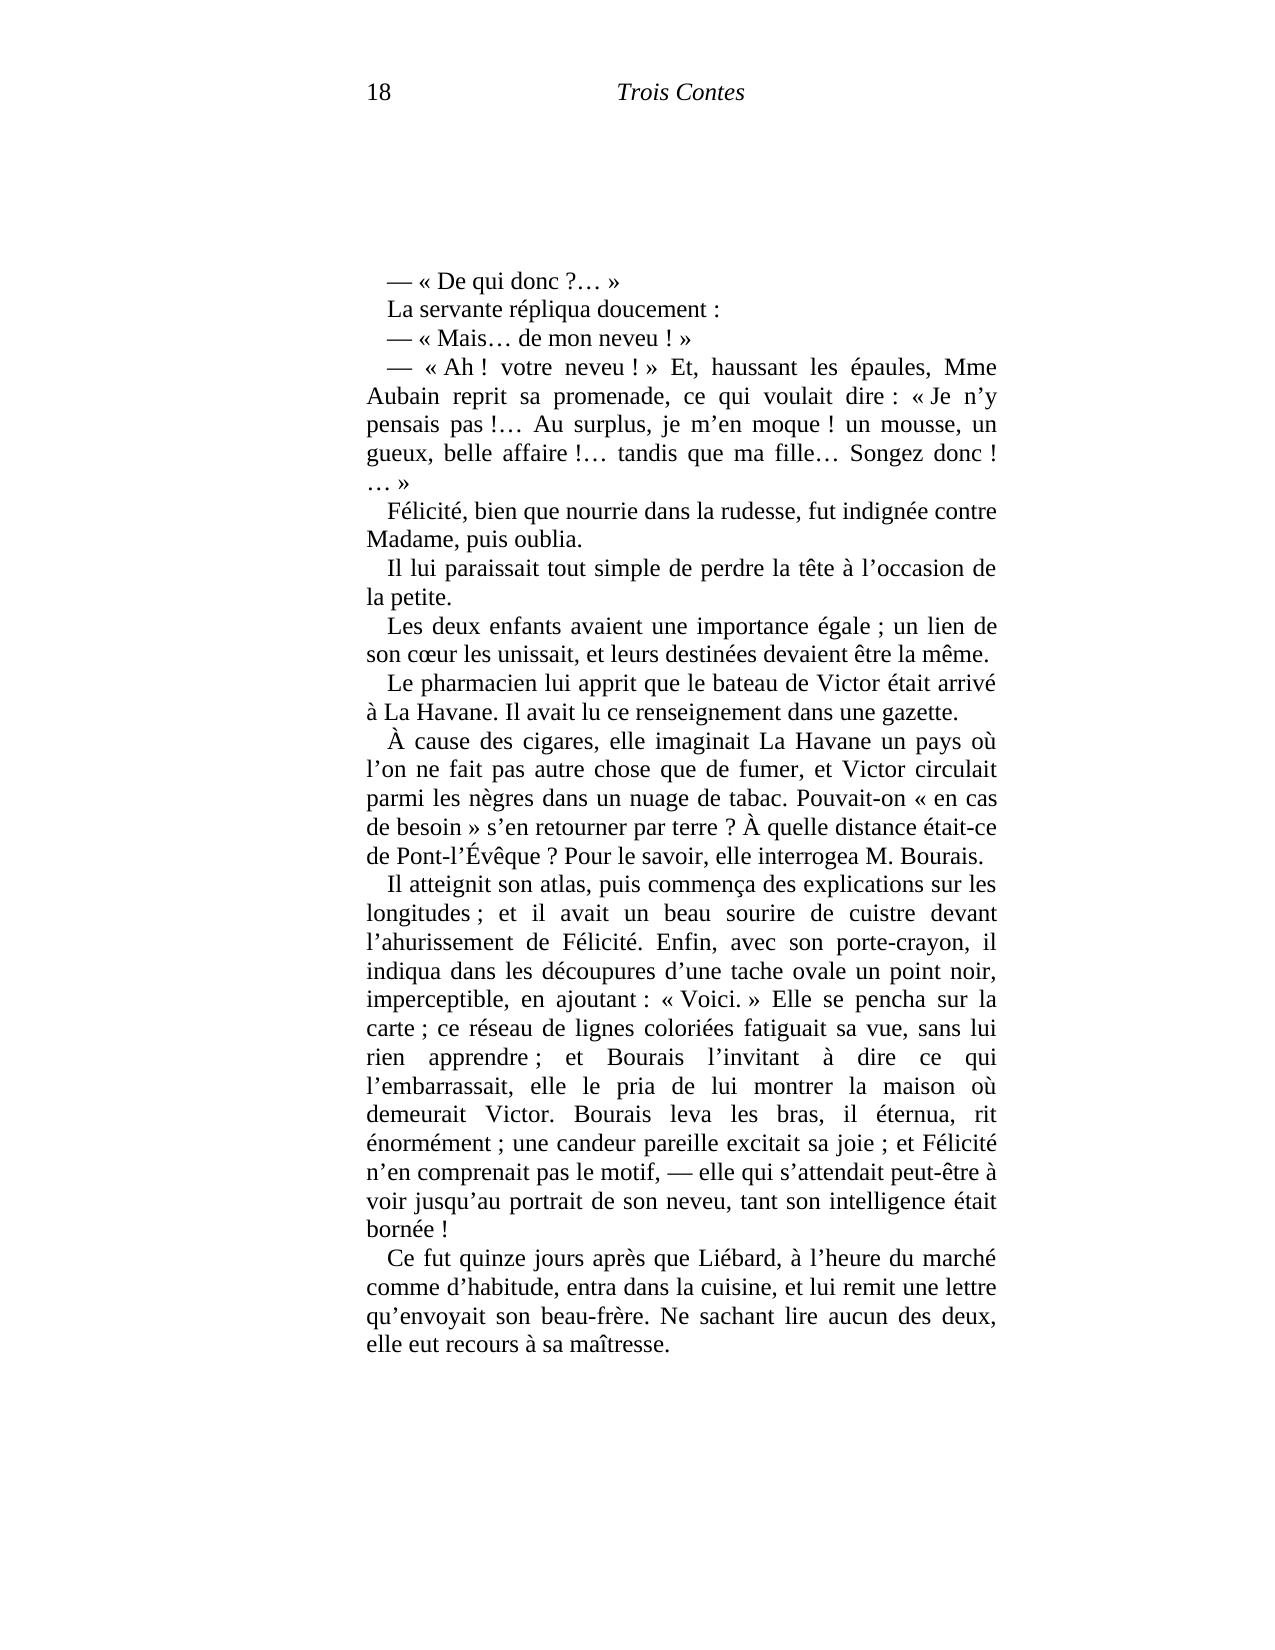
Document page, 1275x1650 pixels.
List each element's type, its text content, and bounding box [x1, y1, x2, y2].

text Le pharmacien lui apprit que le bateau de Victor était arrivé à La Havane. Il avait lu ce renseignement dans une gazette. [366, 668, 997, 726]
text Il lui paraissait tout simple de perdre la tête à l’occasion de la petite. [366, 553, 997, 611]
text À cause des cigares, elle imaginait La Havane un pays où l’on ne fait pas autre chose que de fumer, et Victor circulait parmi les nègres dans un nuage de tabac. Pouvait-on « en cas de besoin » s’en retourner par terre ? À quelle distance était-ce de Pont-l’Évêque ? Pour le savoir, elle interrogea M. Bourais. [366, 726, 997, 869]
text La servante répliqua doucement : [366, 294, 997, 323]
text Ce fut quinze jours après que Liébard, à l’heure du marché comme d’habitude, entra dans la cuisine, et lui remit une lettre qu’envoyait son beau-frère. Ne sachant lire aucun des deux, elle eut recours à sa maîtresse. [366, 1243, 997, 1358]
text Félicité, bien que nourrie dans la rudesse, fut indignée contre Madame, puis oublia. [366, 496, 997, 553]
text — « De qui donc ?… » [366, 266, 997, 294]
text Les deux enfants avaient une importance égale ; un lien de son cœur les unissait, et leurs destinées devaient être la même. [366, 611, 997, 668]
text Il atteignit son atlas, puis commença des explications sur les longitudes ; et il avait un beau sourire de cuistre devant l’ahurissement de Félicité. Enfin, avec son porte-crayon, il indiqua dans les découpures d’une tache ovale un point noir, imperceptible, en ajoutant : « Voici. » Elle se pencha sur la carte ; ce réseau de lignes coloriées fatiguait sa vue, sans lui rien apprendre ; et Bourais l’invitant à dire ce qui l’embarrassait, elle le pria de lui montrer la maison où demeurait Victor. Bourais leva les bras, il éternua, rit énormément ; une candeur pareille excitait sa joie ; et Félicité n’en comprenait pas le motif, — elle qui s’attendait peut-être à voir jusqu’au portrait de son neveu, tant son intelligence était bornée ! [366, 869, 997, 1243]
text — « Ah ! votre neveu ! » Et, haussant les épaules, Mme Aubain reprit sa promenade, ce qui voulait dire : « Je n’y pensais pas !… Au surplus, je m’en moque ! un mousse, un gueux, belle affaire !… tandis que ma fille… Songez donc !… » [366, 352, 997, 496]
text — « Mais… de mon neveu ! » [366, 323, 997, 352]
